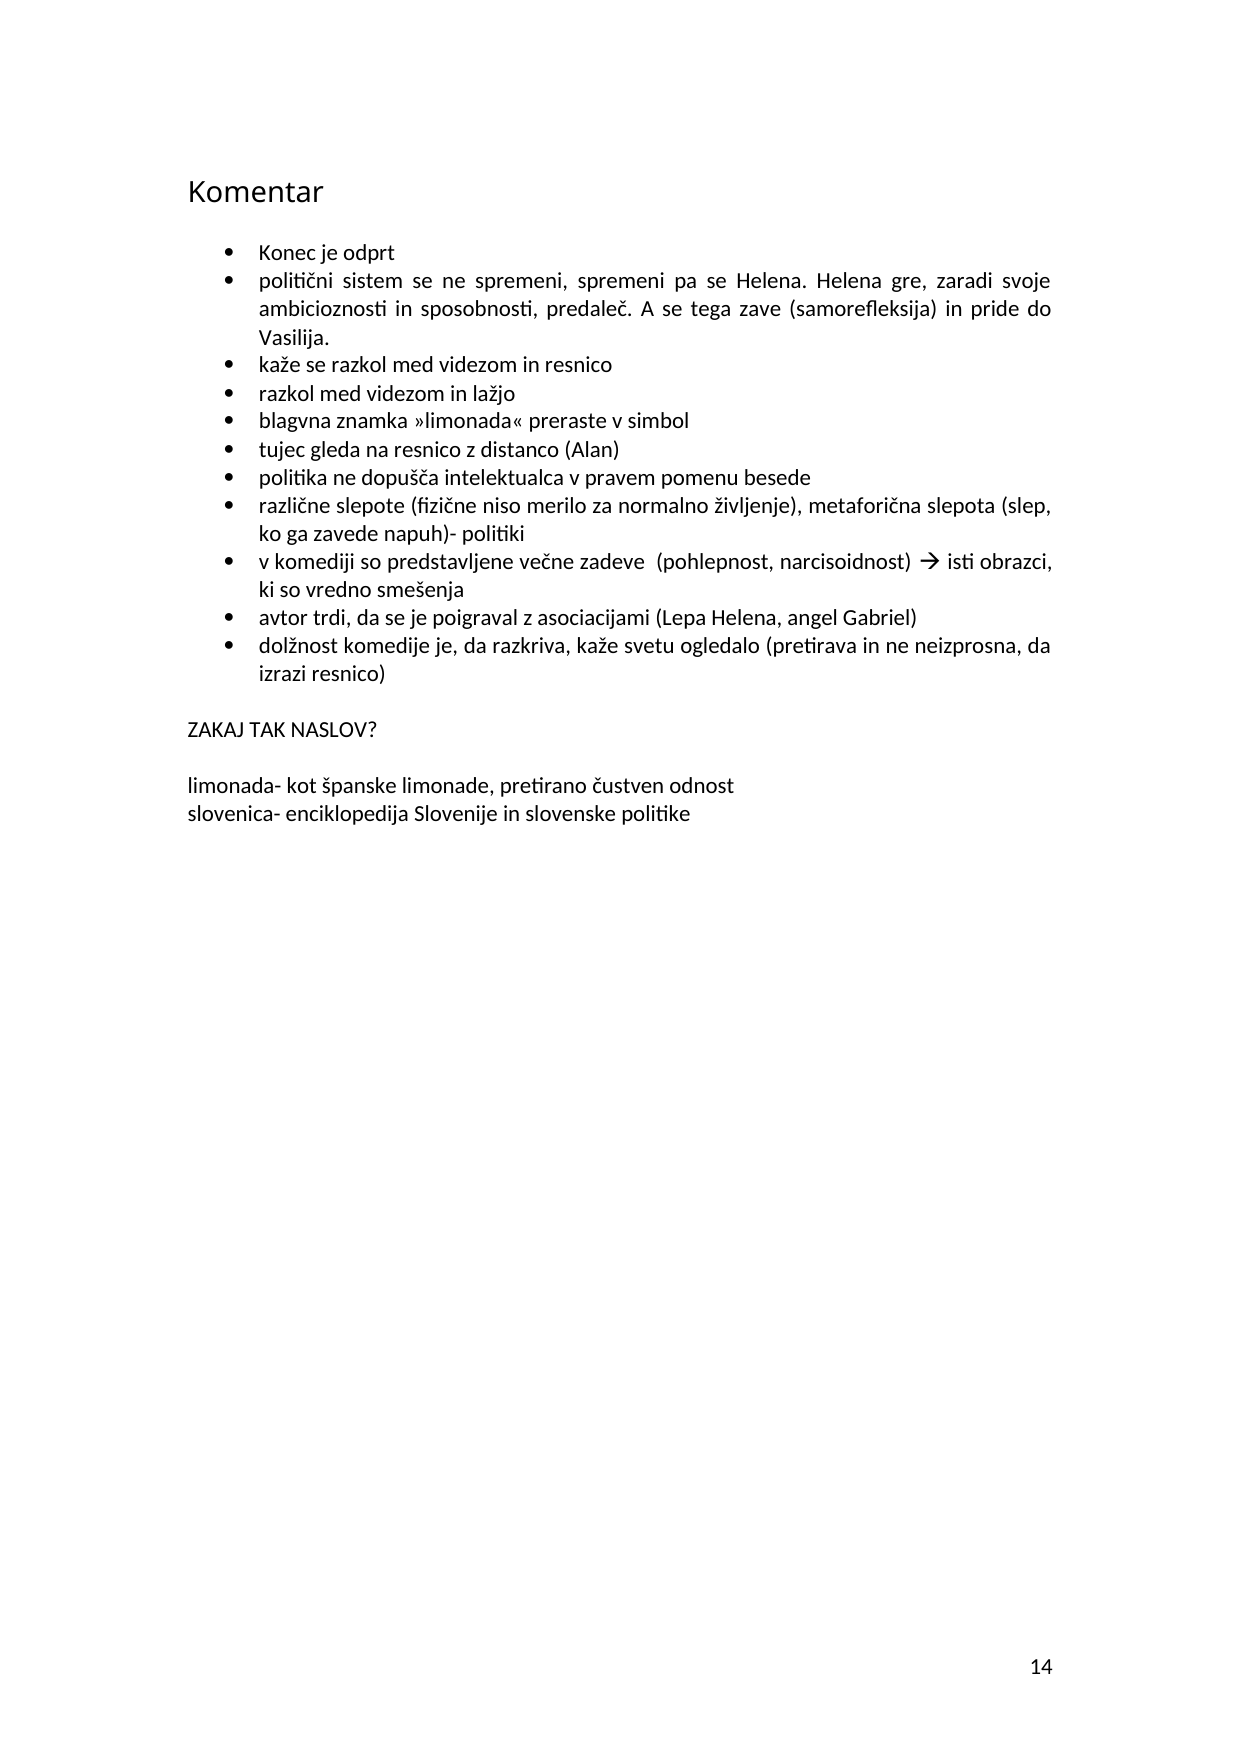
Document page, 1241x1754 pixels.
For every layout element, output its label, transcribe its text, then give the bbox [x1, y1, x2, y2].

subtitle Komentar [187, 171, 1053, 211]
list razkol med videzom in lažjo [225, 379, 1053, 407]
list tujec gleda na resnico z distanco (Alan) [225, 435, 1053, 463]
list kaže se razkol med videzom in resnico [225, 351, 1053, 379]
text slovenica- enciklopedija Slovenije in slovenske politike [187, 799, 1053, 827]
list v komediji so predstavljene večne zadeve (pohlepnost, narcisoidnost)  isti obrazci, ki so vredno smešenja [225, 547, 1053, 603]
list različne slepote (fizične niso merilo za normalno življenje), metaforična slepota (slep, ko ga zavede napuh)- politiki [225, 491, 1053, 547]
list politika ne dopušča intelektualca v pravem pomenu besede [225, 463, 1053, 491]
list politični sistem se ne spremeni, spremeni pa se Helena. Helena gre, zaradi svoje ambicioznosti in sposobnosti, predaleč. A se tega zave (samorefleksija) in pride do Vasilija. [225, 267, 1053, 351]
text ZAKAJ TAK NASLOV? [187, 715, 1053, 743]
list blagvna znamka »limonada« preraste v simbol [225, 407, 1053, 435]
list dolžnost komedije je, da razkriva, kaže svetu ogledalo (pretirava in ne neizprosna, da izrazi resnico) [225, 631, 1053, 687]
list Konec je odprt [225, 238, 1053, 267]
text limonada- kot španske limonade, pretirano čustven odnost [187, 771, 1053, 799]
list avtor trdi, da se je poigraval z asociacijami (Lepa Helena, angel Gabriel) [225, 603, 1053, 631]
